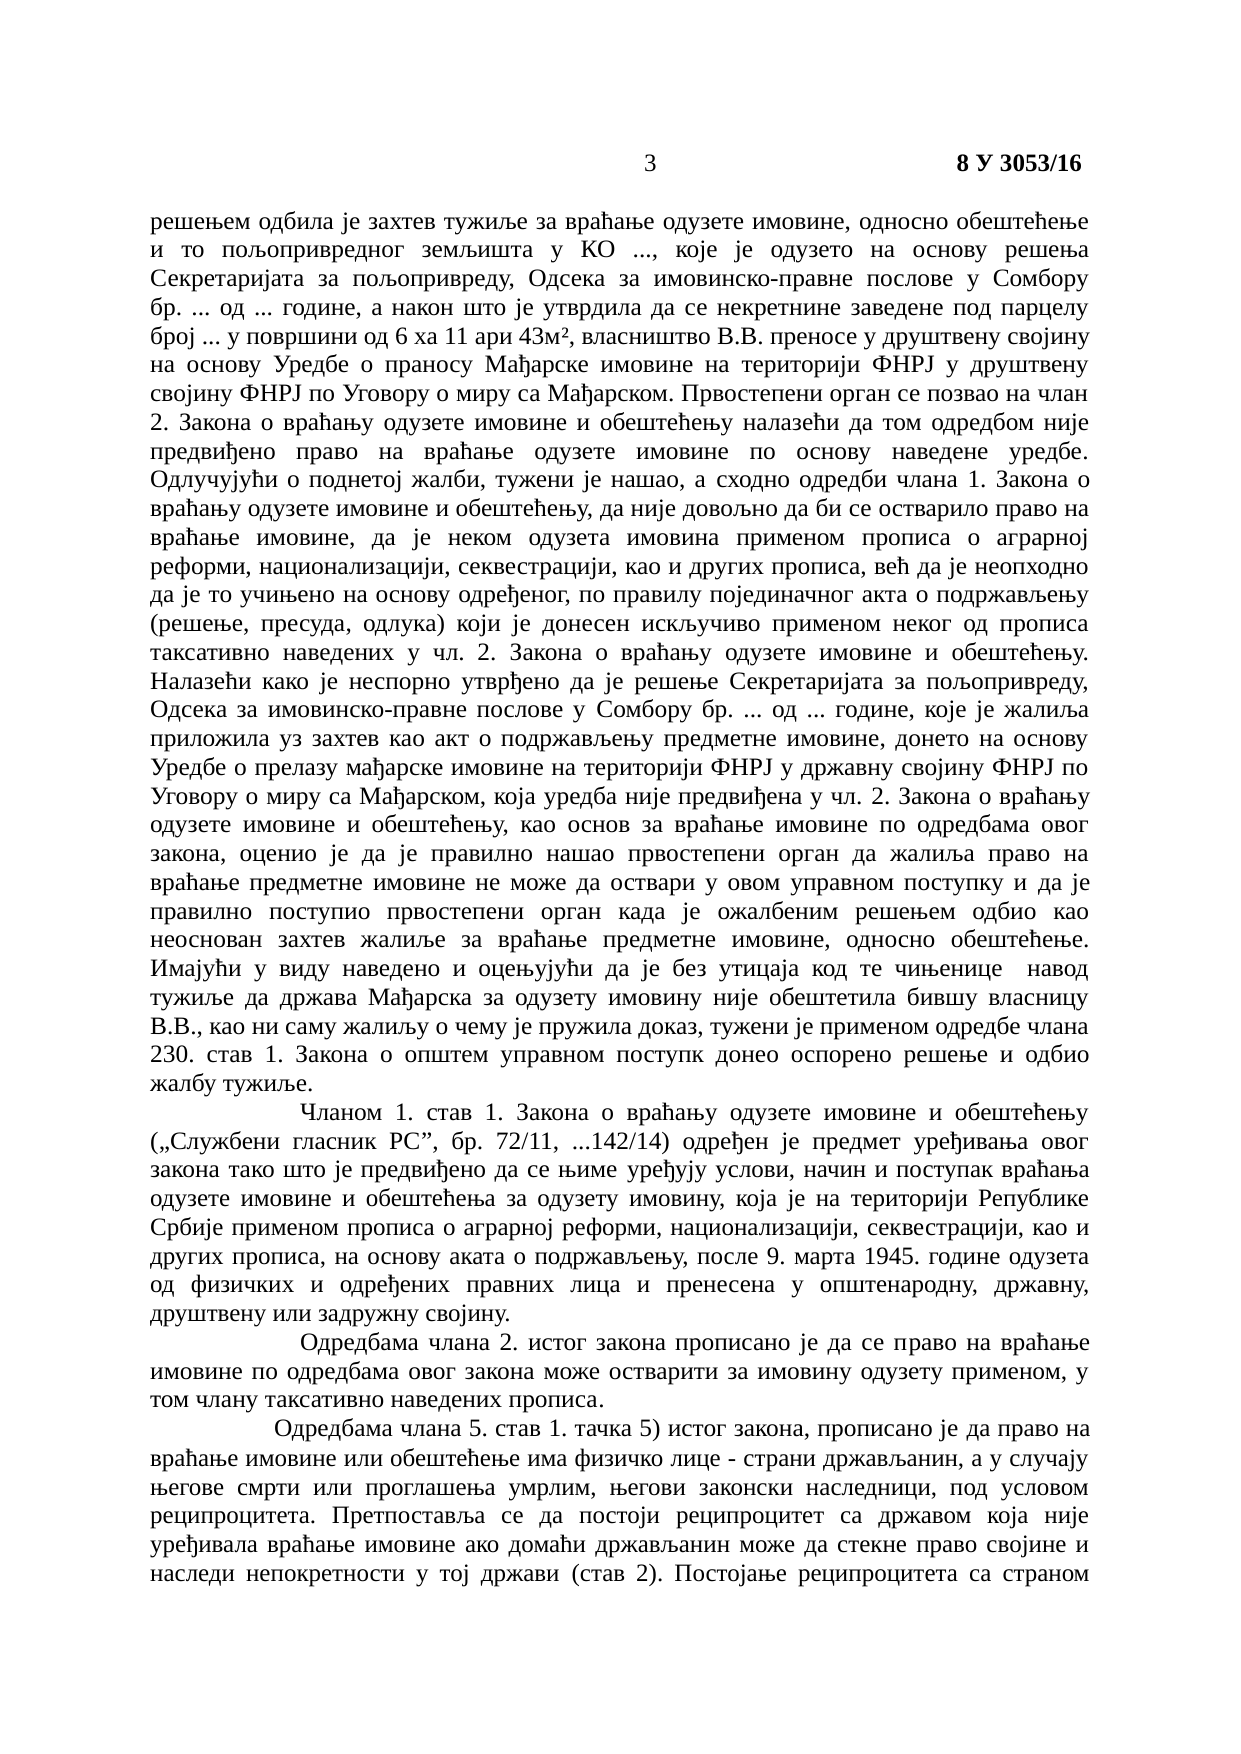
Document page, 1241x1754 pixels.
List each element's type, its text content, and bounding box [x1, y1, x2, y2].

text Одредбама члана 5. став 1. тачка 5) истог закона, прописано је да право на враћање имовине или обештећење има физичко лице - страни држављанин, а у случају његове смрти или проглашења умрлим, његови законски наследници, под условом реципроцитета. Претпоставља се да постоји реципроцитет са државом која није уређивала враћање имовине ако домаћи држављанин може да стекне право својине и наследи непокретности у тој држави (став 2). Постојање реципроцитета са страном [150, 1413, 1090, 1587]
text решењем одбила је захтев тужиље за враћање одузете имовине, односно обештећење и то пољопривредног земљишта у КО ..., које је одузето на основу решења Секретаријата за пољопривреду, Одсека за имовинско-правне послове у Сомбору бр. ... од ... године, а након што је утврдила да се некретнине заведене под парцелу број ... у површини од 6 ха 11 ари 43м², власништво В.В. преносе у друштвену својину на основу Уредбе о праносу Мађарске имовине на територији ФНРЈ у друштвену својину ФНРЈ по Уговору о миру са Мађарском. Првостепени орган се позвао на члан 2. Закона о враћању одузете имовине и обештећењу налазећи да том одредбом није предвиђено право на враћање одузете имовине по основу наведене уредбе. Одлучујући о поднетој жалби, тужени је нашао, а сходно одредби члана 1. Закона о враћању одузете имовине и обештећењу, да није довољно да би се остварило право на враћање имовине, да је неком одузета имовина применом прописа о аграрној реформи, национализацији, секвестрацији, као и других прописа, већ да је неопходно да је то учињено на основу одређеног, по правилу појединачног акта о подржављењу (решење, пресуда, одлука) који је донесен искључиво применом неког од прописа таксативно наведених у чл. 2. Закона о враћању одузете имовине и обештећењу. Налазећи како је неспорно утврђено да је решење Секретаријата за пољопривреду, Одсека за имовинско-правне послове у Сомбору бр. ... од ... године, које је жалиља приложила уз захтев као акт о подржављењу предметне имовине, донето на основу Уредбе о прелазу мађарске имовине на територији ФНРЈ у државну својину ФНРЈ по Уговору о миру са Мађарском, која уредба није предвиђена у чл. 2. Закона о враћању одузете имовине и обештећењу, као основ за враћање имовине по одредбама овог закона, оценио је да је правилно нашао првостепени орган да жалиља право на враћање предметне имовине не може да оствари у овом управном поступку и да је правилно поступио првостепени орган када је ожалбеним решењем одбио као неоснован захтев жалиље за враћање предметне имовине, односно обештећење. Имајући у виду наведено и оцењујући да је без утицаја код те чињенице навод тужиље да држава Мађарска за одузету имовину није обештетила бившу власницу В.В., као ни саму жалиљу о чему је пружила доказ, тужени је применом одредбе члана 230. став 1. Закона о општем управном поступк донео оспорено решење и одбио жалбу тужиље. [150, 206, 1090, 1097]
text Одредбама члана 2. истог закона прописано је да се право на враћање имовине по одредбама овог закона може остварити за имовину одузету применом, у том члану таксативно наведених прописа. [150, 1327, 1090, 1413]
text Чланом 1. став 1. Закона о враћању одузете имовине и обештећењу („Службени гласник РС”, бр. 72/11, ...142/14) одређен је предмет уређивања овог закона тако што је предвиђено да се њиме уређују услови, начин и поступак враћања одузете имовине и обештећења за одузету имовину, која је на територији Републике Србије применом прописа о аграрној реформи, национализацији, секвестрацији, као и других прописа, на основу аката о подржављењу, после 9. марта 1945. године одузета од физичких и одређених правних лица и пренесена у општенародну, државну, друштвену или задружну својину. [150, 1097, 1090, 1327]
